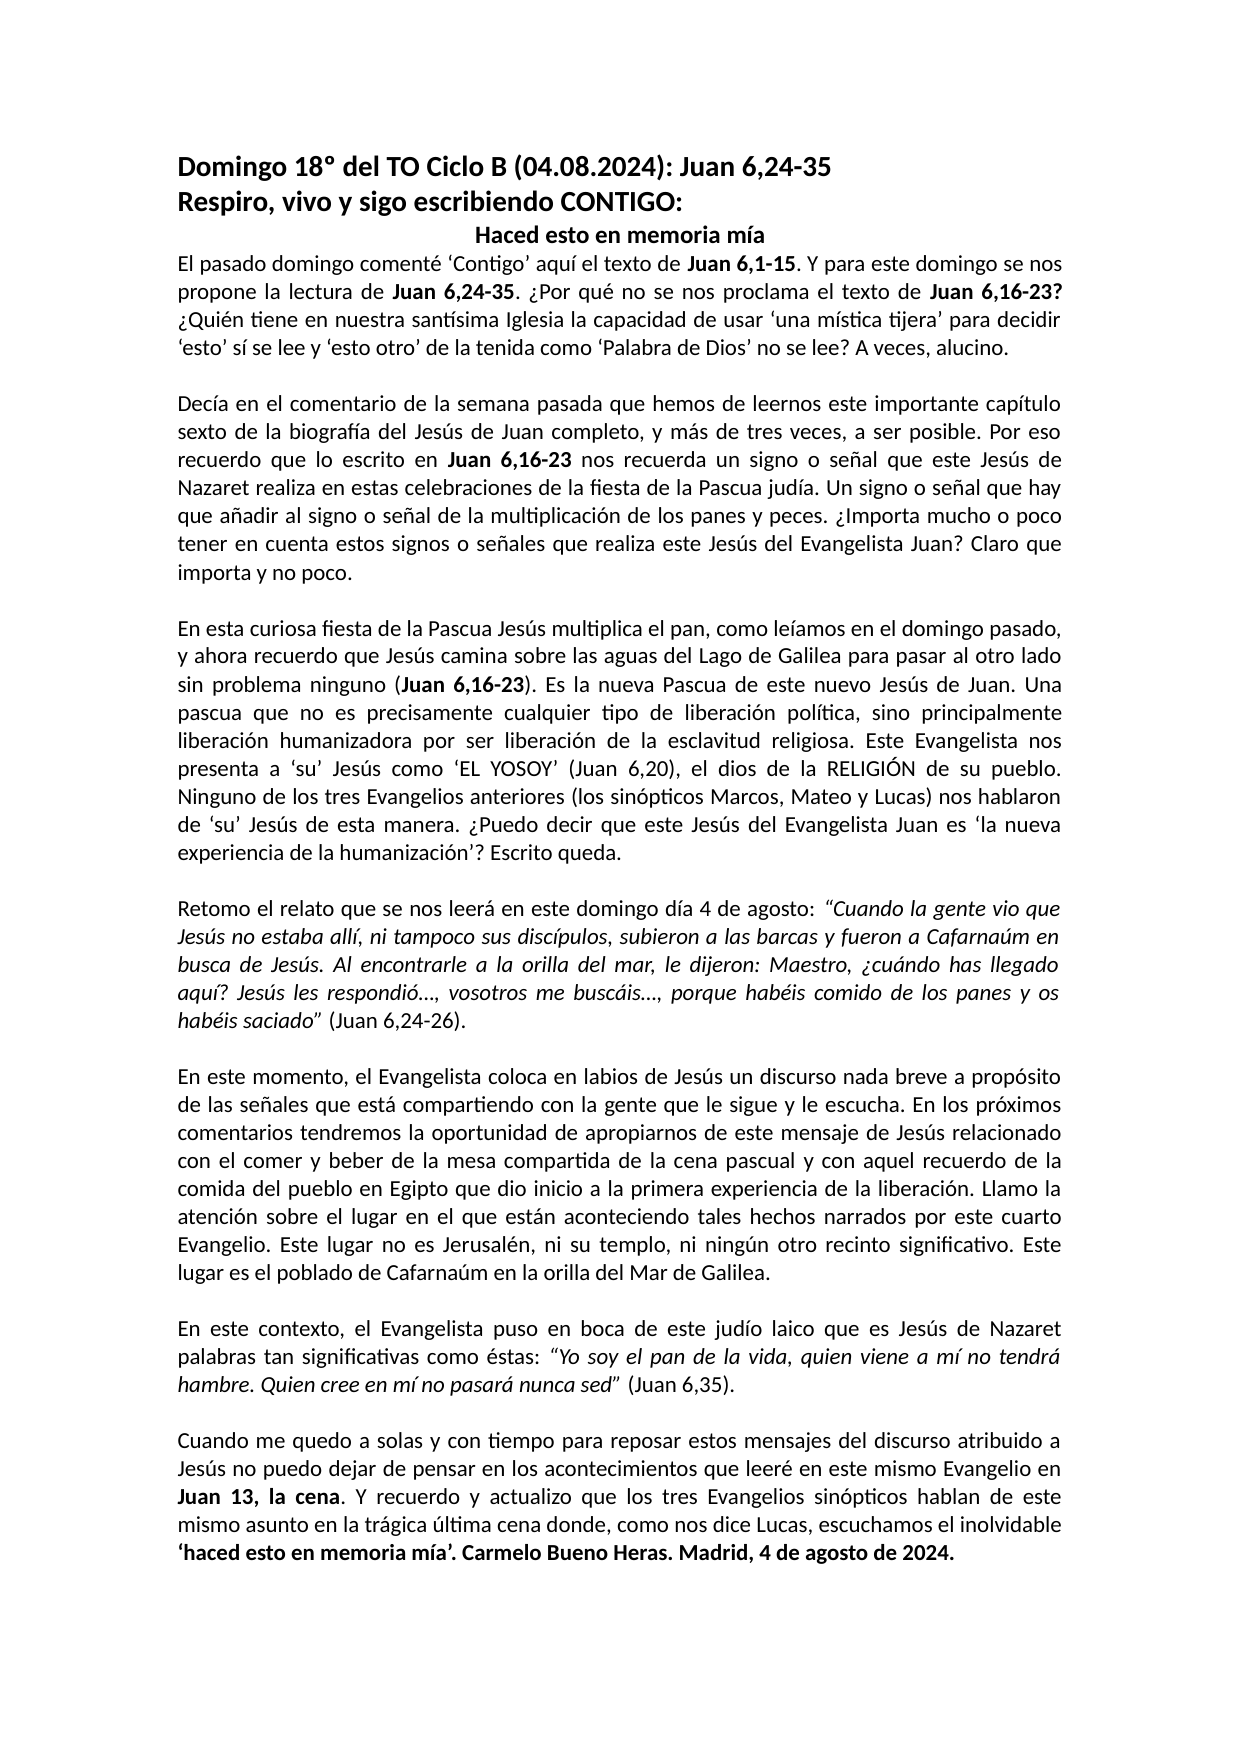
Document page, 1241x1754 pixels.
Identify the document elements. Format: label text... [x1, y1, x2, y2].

text En este contexto, el Evangelista puso en boca de este judío laico que es Jesús de Nazaret palabras tan significativas como éstas: “Yo soy el pan de la vida, quien viene a mí no tendrá hambre. Quien cree en mí no pasará nunca sed” (Juan 6,35). [177, 1314, 1063, 1398]
text Respiro, vivo y sigo escribiendo CONTIGO: [177, 183, 1063, 219]
text En este momento, el Evangelista coloca en labios de Jesús un discurso nada breve a propósito de las señales que está compartiendo con la gente que le sigue y le escucha. En los próximos comentarios tendremos la oportunidad de apropiarnos de este mensaje de Jesús relacionado con el comer y beber de la mesa compartida de la cena pascual y con aquel recuerdo de la comida del pueblo en Egipto que dio inicio a la primera experiencia de la liberación. Llamo la atención sobre el lugar en el que están aconteciendo tales hechos narrados por este cuarto Evangelio. Este lugar no es Jerusalén, ni su templo, ni ningún otro recinto significativo. Este lugar es el poblado de Cafarnaúm en la orilla del Mar de Galilea. [177, 1062, 1063, 1286]
text Domingo 18º del TO Ciclo B (04.08.2024): Juan 6,24-35 [177, 148, 1063, 183]
text Decía en el comentario de la semana pasada que hemos de leernos este importante capítulo sexto de la biografía del Jesús de Juan completo, y más de tres veces, a ser posible. Por eso recuerdo que lo escrito en Juan 6,16-23 nos recuerda un signo o señal que este Jesús de Nazaret realiza en estas celebraciones de la fiesta de la Pascua judía. Un signo o señal que hay que añadir al signo o señal de la multiplicación de los panes y peces. ¿Importa mucho o poco tener en cuenta estos signos o señales que realiza este Jesús del Evangelista Juan? Claro que importa y no poco. [177, 389, 1063, 586]
text El pasado domingo comenté ‘Contigo’ aquí el texto de Juan 6,1-15. Y para este domingo se nos propone la lectura de Juan 6,24-35. ¿Por qué no se nos proclama el texto de Juan 6,16-23? ¿Quién tiene en nuestra santísima Iglesia la capacidad de usar ‘una mística tijera’ para decidir ‘esto’ sí se lee y ‘esto otro’ de la tenida como ‘Palabra de Dios’ no se lee? A veces, alucino. [177, 249, 1063, 361]
text Cuando me quedo a solas y con tiempo para reposar estos mensajes del discurso atribuido a Jesús no puedo dejar de pensar en los acontecimientos que leeré en este mismo Evangelio en Juan 13, la cena. Y recuerdo y actualizo que los tres Evangelios sinópticos hablan de este mismo asunto en la trágica última cena donde, como nos dice Lucas, escuchamos el inolvidable ‘haced esto en memoria mía’. Carmelo Bueno Heras. Madrid, 4 de agosto de 2024. [177, 1426, 1063, 1566]
text En esta curiosa fiesta de la Pascua Jesús multiplica el pan, como leíamos en el domingo pasado, y ahora recuerdo que Jesús camina sobre las aguas del Lago de Galilea para pasar al otro lado sin problema ninguno (Juan 6,16-23). Es la nueva Pascua de este nuevo Jesús de Juan. Una pascua que no es precisamente cualquier tipo de liberación política, sino principalmente liberación humanizadora por ser liberación de la esclavitud religiosa. Este Evangelista nos presenta a ‘su’ Jesús como ‘EL YOSOY’ (Juan 6,20), el dios de la RELIGIÓN de su pueblo. Ninguno de los tres Evangelios anteriores (los sinópticos Marcos, Mateo y Lucas) nos hablaron de ‘su’ Jesús de esta manera. ¿Puedo decir que este Jesús del Evangelista Juan es ‘la nueva experiencia de la humanización’? Escrito queda. [177, 614, 1063, 866]
text Retomo el relato que se nos leerá en este domingo día 4 de agosto: “Cuando la gente vio que Jesús no estaba allí, ni tampoco sus discípulos, subieron a las barcas y fueron a Cafarnaúm en busca de Jesús. Al encontrarle a la orilla del mar, le dijeron: Maestro, ¿cuándo has llegado aquí? Jesús les respondió…, vosotros me buscáis…, porque habéis comido de los panes y os habéis saciado” (Juan 6,24-26). [177, 894, 1063, 1034]
text Haced esto en memoria mía [177, 219, 1063, 249]
